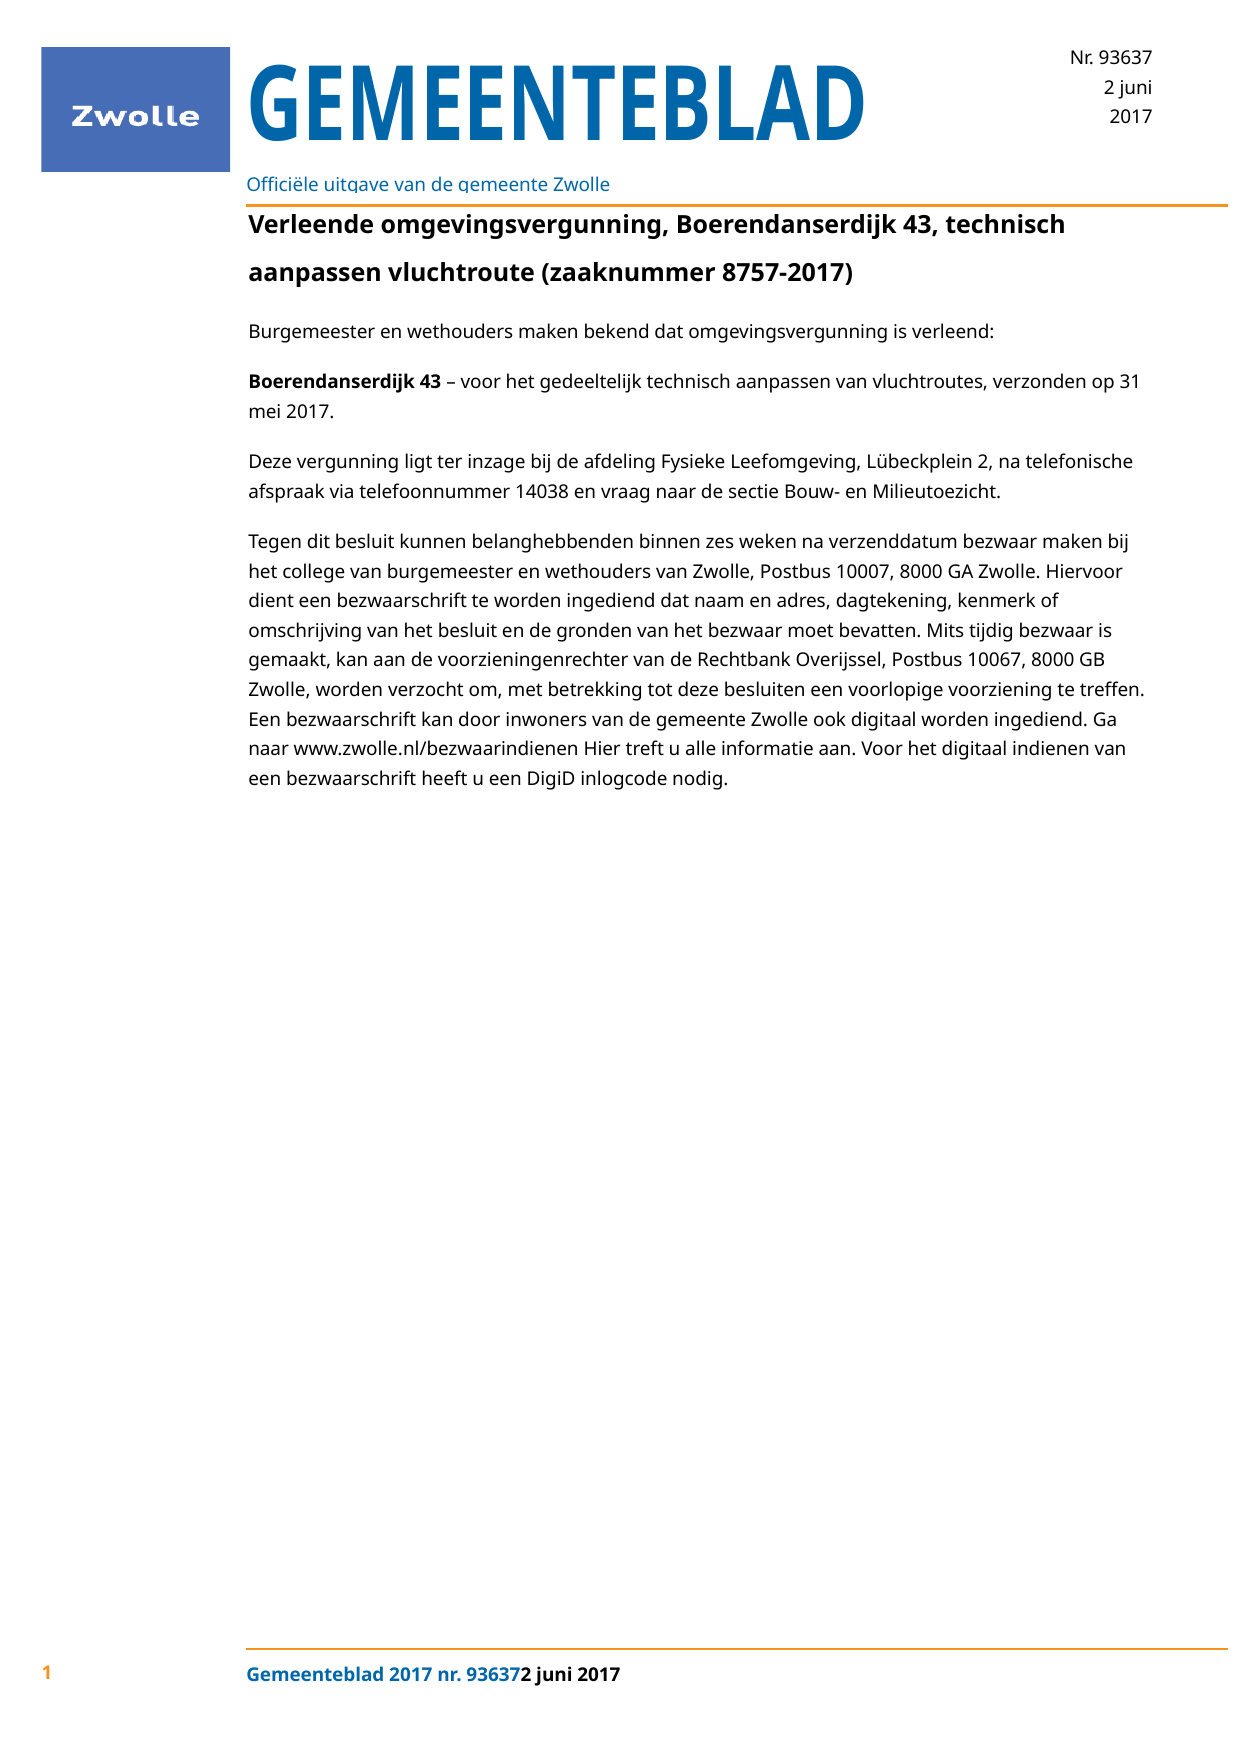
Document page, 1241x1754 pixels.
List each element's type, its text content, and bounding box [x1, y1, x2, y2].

text Tegen dit besluit kunnen belanghebbenden binnen zes weken na verzenddatum bezwaar maken bij het college van burgemeester en wethouders van Zwolle, Postbus 10007, 8000 GA Zwolle. Hiervoor dient een bezwaarschrift te worden ingediend dat naam en adres, dagtekening, kenmerk of omschrijving van het besluit en de gronden van het bezwaar moet bevatten. Mits tijdig bezwaar is gemaakt, kan aan de voorzieningenrechter van de Rechtbank Overijssel, Postbus 10067, 8000 GB Zwolle, worden verzocht om, met betrekking tot deze besluiten een voorlopige voorziening te treffen. Een bezwaarschrift kan door inwoners van de gemeente Zwolle ook digitaal worden ingediend. Ga naar www.zwolle.nl/bezwaarindienen Hier treft u alle informatie aan. Voor het digitaal indienen van een bezwaarschrift heeft u een DigiD inlogcode nodig. [248, 528, 1152, 791]
text Burgemeester en wethouders maken bekend dat omgevingsvergunning is verleend: [248, 318, 1152, 344]
text Boerendanserdijk 43 – voor het gedeeltelijk technisch aanpassen van vluchtroutes, verzonden op 31 mei 2017. [248, 368, 1152, 424]
text Deze vergunning ligt ter inzage bij de afdeling Fysieke Leefomgeving, Lübeckplein 2, na telefonische afspraak via telefoonnummer 14038 en vraag naar de sectie Bouw- en Milieutoezicht. [248, 448, 1152, 504]
text Verleende omgevingsvergunning, Boerendanserdijk 43, technisch aanpassen vluchtroute (zaaknummer 8757-2017) [248, 207, 1152, 288]
picture [41, 47, 231, 172]
